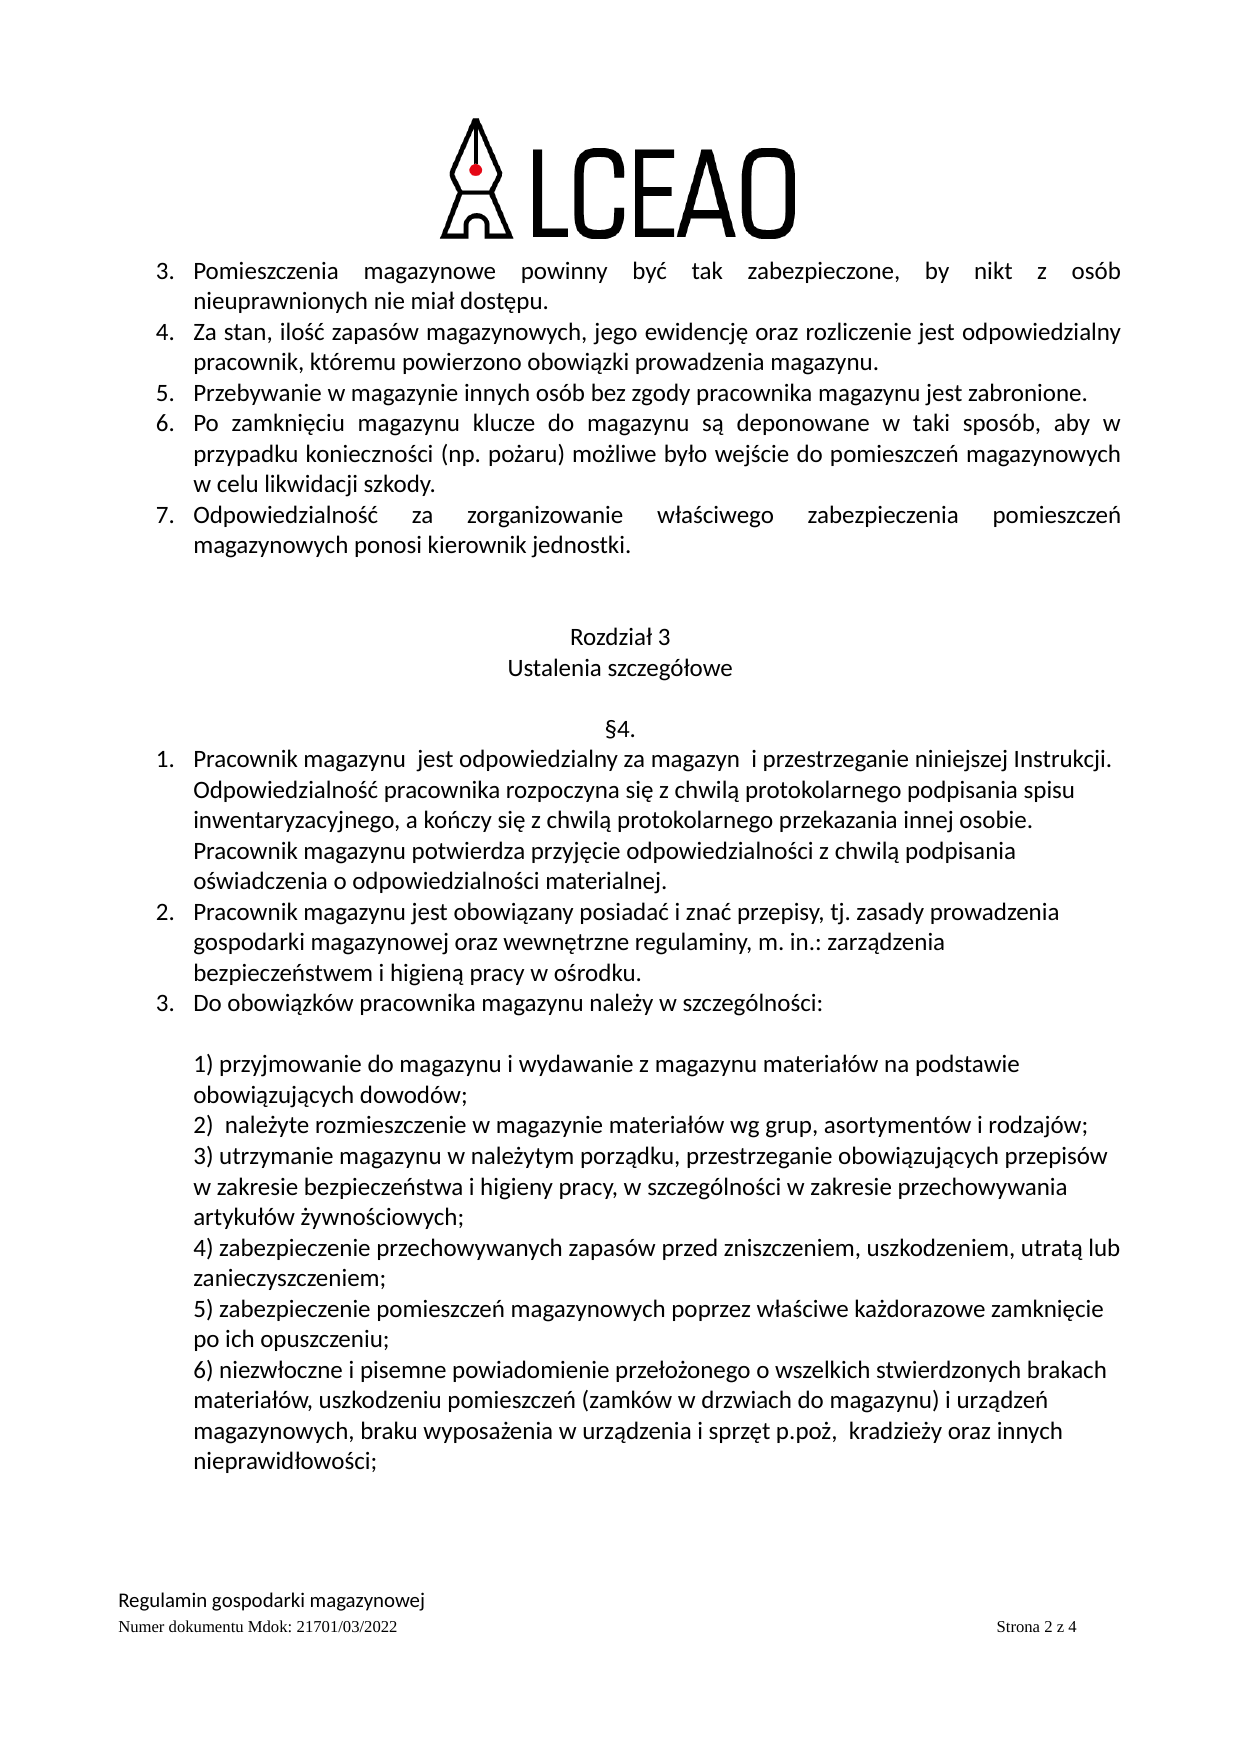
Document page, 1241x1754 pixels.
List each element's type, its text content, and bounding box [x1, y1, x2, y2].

list Za stan, ilość zapasów magazynowych, jego ewidencję oraz rozliczenie jest odpowiedzialny pracownik, któremu powierzono obowiązki prowadzenia magazynu. [156, 316, 1122, 377]
list Pomieszczenia magazynowe powinny być tak zabezpieczone, by nikt z osób nieuprawnionych nie miał dostępu. [156, 255, 1122, 316]
list 6) niezwłoczne i pisemne powiadomienie przełożonego o wszelkich stwierdzonych brakach materiałów, uszkodzeniu pomieszczeń (zamków w drzwiach do magazynu) i urządzeń magazynowych, braku wyposażenia w urządzenia i sprzęt p.poż, kradzieży oraz innych nieprawidłowości; [156, 1354, 1122, 1476]
list 1) przyjmowanie do magazynu i wydawanie z magazynu materiałów na podstawie obowiązujących dowodów; [156, 1048, 1122, 1109]
list 3) utrzymanie magazynu w należytym porządku, przestrzeganie obowiązujących przepisów w zakresie bezpieczeństwa i higieny pracy, w szczególności w zakresie przechowywania artykułów żywnościowych; [156, 1140, 1122, 1232]
text §4. [118, 713, 1122, 743]
list Przebywanie w magazynie innych osób bez zgody pracownika magazynu jest zabronione. [156, 377, 1122, 408]
picture [118, 118, 1123, 255]
text Rozdział 3 [118, 621, 1122, 652]
text Ustalenia szczegółowe [118, 652, 1122, 682]
list Pracownik magazynu jest odpowiedzialny za magazyn i przestrzeganie niniejszej Instrukcji. Odpowiedzialność pracownika rozpoczyna się z chwilą protokolarnego podpisania spisu inwentaryzacyjnego, a kończy się z chwilą protokolarnego przekazania innej osobie. Pracownik magazynu potwierdza przyjęcie odpowiedzialności z chwilą podpisania oświadczenia o odpowiedzialności materialnej. [156, 743, 1122, 896]
list 5) zabezpieczenie pomieszczeń magazynowych poprzez właściwe każdorazowe zamknięcie po ich opuszczeniu; [156, 1293, 1122, 1354]
list Do obowiązków pracownika magazynu należy w szczególności: [156, 987, 1122, 1018]
list Po zamknięciu magazynu klucze do magazynu są deponowane w taki sposób, aby w przypadku konieczności (np. pożaru) możliwe było wejście do pomieszczeń magazynowych w celu likwidacji szkody. [156, 408, 1122, 499]
list 4) zabezpieczenie przechowywanych zapasów przed zniszczeniem, uszkodzeniem, utratą lub zanieczyszczeniem; [156, 1232, 1122, 1293]
list Pracownik magazynu jest obowiązany posiadać i znać przepisy, tj. zasady prowadzenia gospodarki magazynowej oraz wewnętrzne regulaminy, m. in.: zarządzenia bezpieczeństwem i higieną pracy w ośrodku. [156, 896, 1122, 987]
list Odpowiedzialność za zorganizowanie właściwego zabezpieczenia pomieszczeń magazynowych ponosi kierownik jednostki. [156, 499, 1122, 560]
list 2) należyte rozmieszczenie w magazynie materiałów wg grup, asortymentów i rodzajów; [156, 1109, 1122, 1140]
